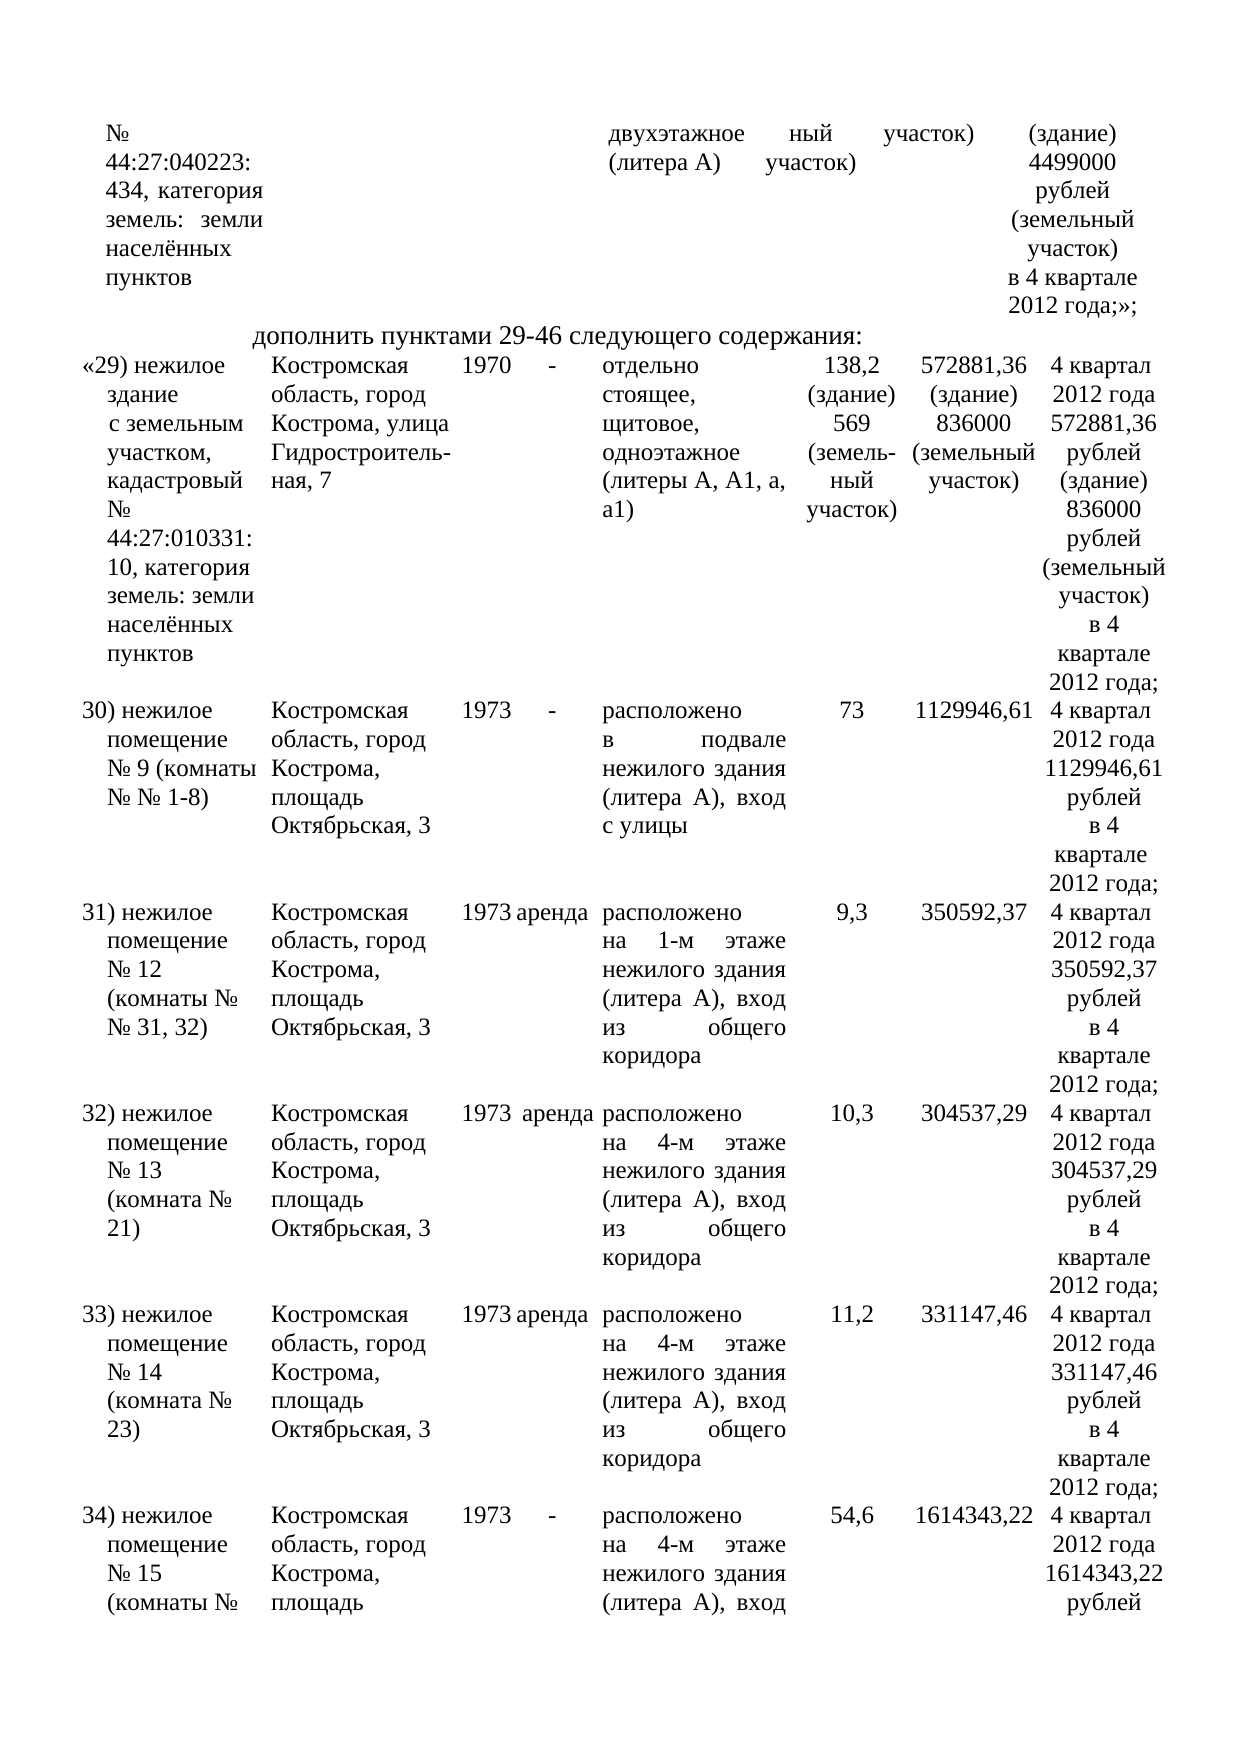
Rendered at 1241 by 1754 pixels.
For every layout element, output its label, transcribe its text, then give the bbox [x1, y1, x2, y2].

table_cell - [515, 696, 589, 897]
table_cell Костромская область, город Кострома, площадь Октябрьская, 3 [271, 696, 458, 897]
table_header [490, 118, 552, 319]
table_header [285, 118, 489, 319]
table_header 4 квартал 2012 года 572881,36 рублей (здание) 836000 рублей (земельный участок) в 4 квартале 2012 года; [1040, 351, 1168, 696]
table_cell 1973 [458, 897, 514, 1098]
table_header 138,2 (здание) 569 (земель-ный участок) [796, 351, 908, 696]
table_cell 9,3 [796, 897, 908, 1098]
table_header № 44:27:040223: 434, категория земель: земли населённых пунктов [84, 118, 285, 319]
table_cell Костромская область, город Кострома, площадь [271, 1501, 458, 1636]
table_header 572881,36 (здание) 836000 (земельный участок) [908, 351, 1039, 696]
table_header двухэтажное (литера А) [608, 118, 758, 319]
table_cell Костромская область, город Кострома, площадь Октябрьская, 3 [271, 1299, 458, 1501]
table_cell 1129946,61 [908, 696, 1039, 897]
table_cell расположено на 1-м этаже нежилого здания (литера А), вход из общего коридора [590, 897, 796, 1098]
table_header Костромская область, город Кострома, улица Гидростроитель-ная, 7 [271, 351, 458, 696]
table_cell - [515, 1501, 589, 1636]
table_cell аренда [515, 1098, 589, 1299]
table_header - [552, 118, 608, 319]
table_cell 32) нежилое помещение № 13 (комната № 21) [84, 1098, 271, 1299]
table_cell расположено в подвале нежилого здания (литера А), вход с улицы [590, 696, 796, 897]
table_cell 11,2 [796, 1299, 908, 1501]
table_header «29) нежилое здание с земельным участком, кадастровый № 44:27:010331:10, категория земель: земли населённых пунктов [84, 351, 271, 696]
table_cell расположено на 4-м этаже нежилого здания (литера А), вход [590, 1501, 796, 1636]
table_cell 1973 [458, 1501, 514, 1636]
table_cell 1614343,22 [908, 1501, 1039, 1636]
table_header 1970 [458, 351, 514, 696]
table_cell 34) нежилое помещение № 15 (комнаты № [84, 1501, 271, 1636]
text дополнить пунктами 29-46 следующего содержания: [177, 319, 1134, 351]
table_cell 30) нежилое помещение № 9 (комнаты № № 1-8) [84, 696, 271, 897]
table_header (здание) 4499000 рублей (земельный участок) в 4 квартале 2012 года;»; [994, 118, 1151, 319]
table_cell 1973 [458, 1098, 514, 1299]
table_cell 10,3 [796, 1098, 908, 1299]
table_header отдельно стоящее, щитовое, одноэтажное (литеры А, А1, а, а1) [590, 351, 796, 696]
table_cell 1973 [458, 1299, 514, 1501]
table_cell 33) нежилое помещение № 14 (комната № 23) [84, 1299, 271, 1501]
table_cell аренда [515, 897, 589, 1098]
table_cell 350592,37 [908, 897, 1039, 1098]
table_header участок) [863, 118, 994, 319]
table_cell 4 квартал 2012 года 304537,29 рублей в 4 квартале 2012 года; [1040, 1098, 1168, 1299]
table_cell расположено на 4-м этаже нежилого здания (литера А), вход из общего коридора [590, 1299, 796, 1501]
table_header ный участок) [758, 118, 863, 319]
table_cell 4 квартал 2012 года 331147,46 рублей в 4 квартале 2012 года; [1040, 1299, 1168, 1501]
table_cell аренда [515, 1299, 589, 1501]
table_cell 304537,29 [908, 1098, 1039, 1299]
table_cell 54,6 [796, 1501, 908, 1636]
table_cell 31) нежилое помещение № 12 (комнаты № № 31, 32) [84, 897, 271, 1098]
table_cell 73 [796, 696, 908, 897]
table_cell 4 квартал 2012 года 350592,37 рублей в 4 квартале 2012 года; [1040, 897, 1168, 1098]
table_cell расположено на 4-м этаже нежилого здания (литера А), вход из общего коридора [590, 1098, 796, 1299]
table_header - [515, 351, 589, 696]
table_cell Костромская область, город Кострома, площадь Октябрьская, 3 [271, 1098, 458, 1299]
table_cell 1973 [458, 696, 514, 897]
table_cell 4 квартал 2012 года 1129946,61 рублей в 4 квартале 2012 года; [1040, 696, 1168, 897]
table_cell 4 квартал 2012 года 1614343,22 рублей [1040, 1501, 1168, 1636]
table_cell 331147,46 [908, 1299, 1039, 1501]
table_cell Костромская область, город Кострома, площадь Октябрьская, 3 [271, 897, 458, 1098]
